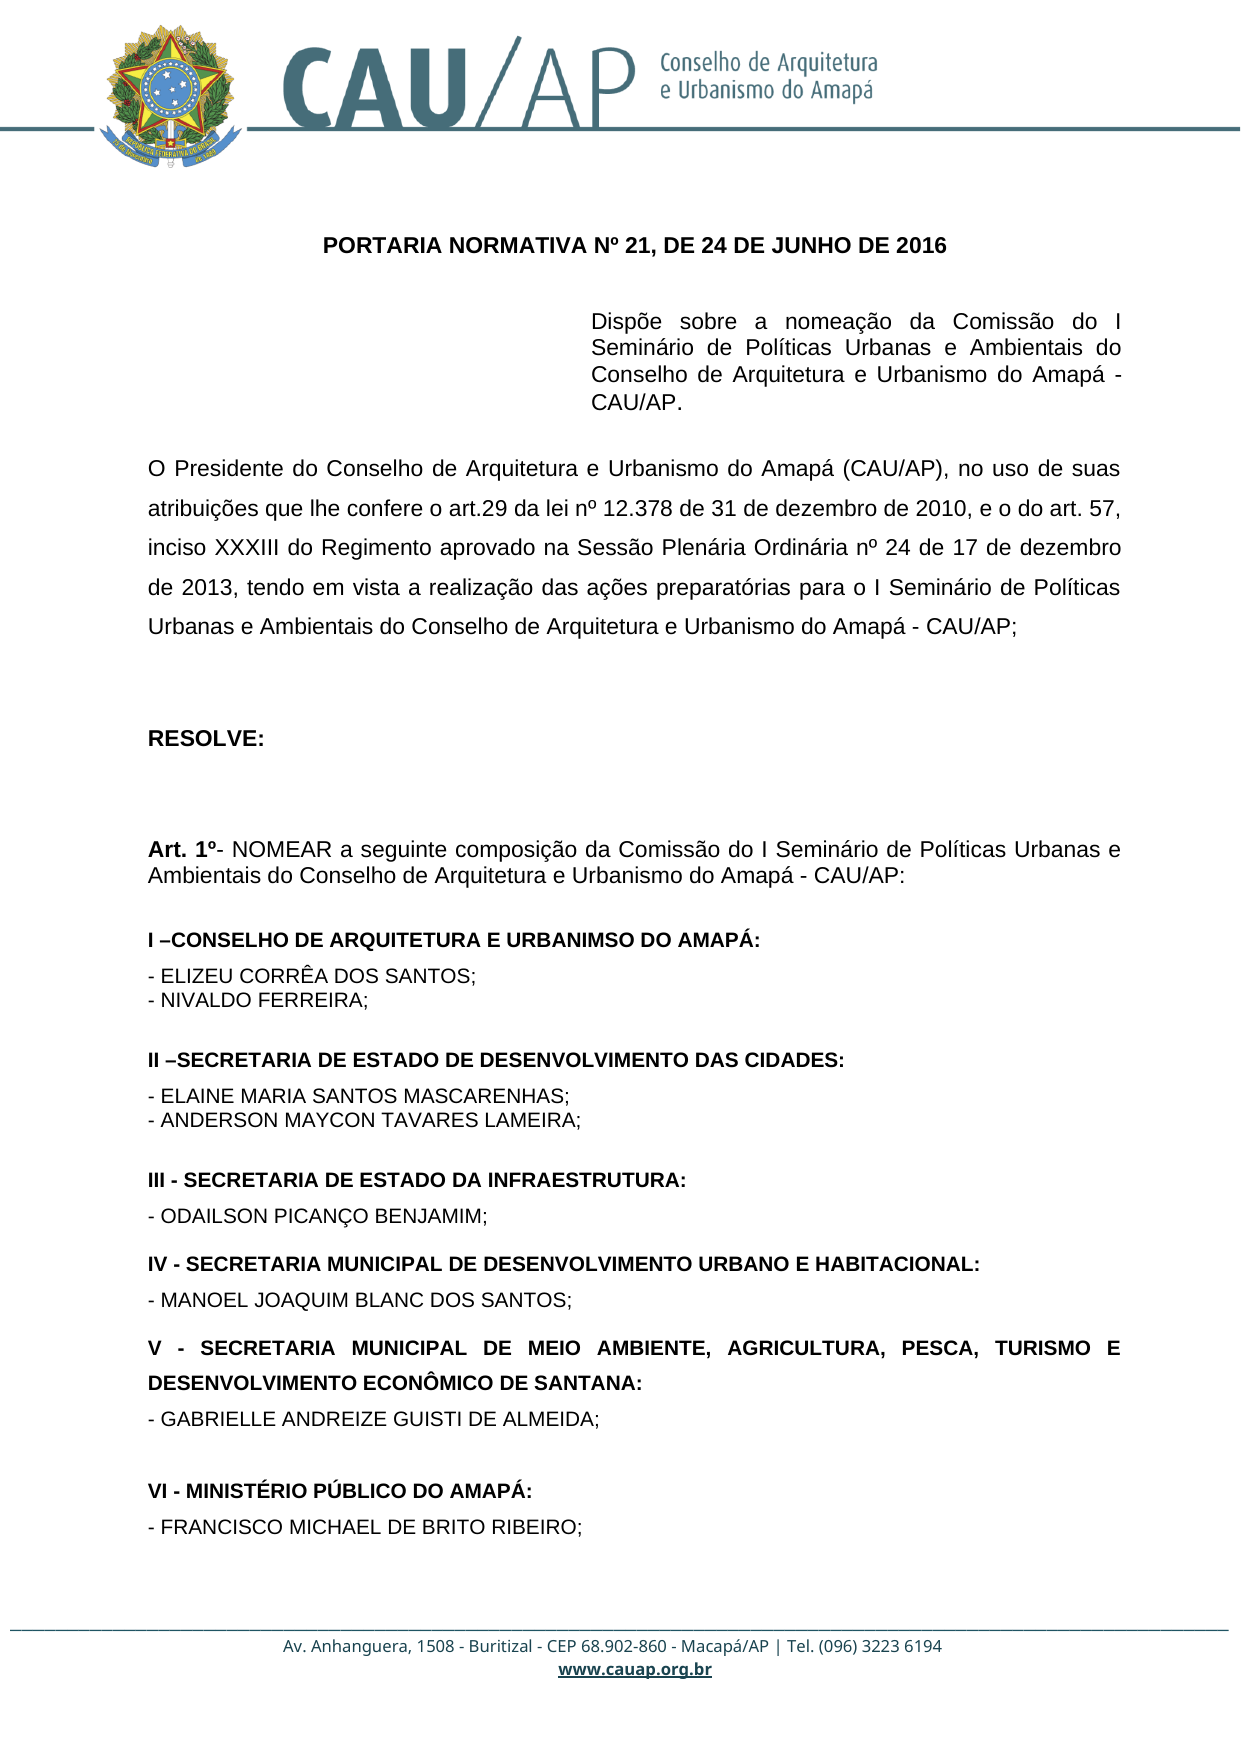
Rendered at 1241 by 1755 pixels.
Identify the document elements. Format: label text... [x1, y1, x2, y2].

text - GABRIELLE ANDREIZE GUISTI DE ALMEIDA; [148, 1407, 1122, 1431]
text PORTARIA NORMATIVA Nº 21, DE 24 DE JUNHO DE 2016 [148, 232, 1122, 259]
text RESOLVE: [148, 724, 1122, 751]
text - MANOEL JOAQUIM BLANC DOS SANTOS; [148, 1287, 1122, 1311]
text Dispõe sobre a nomeação da Comissão do I Seminário de Políticas Urbanas e Ambientais do Conselho de Arquitetura e Urbanismo do Amapá - CAU/AP. [591, 308, 1122, 416]
text - NIVALDO FERREIRA; [148, 988, 1122, 1012]
text - FRANCISCO MICHAEL DE BRITO RIBEIRO; [148, 1515, 1122, 1539]
text - ODAILSON PICANÇO BENJAMIM; [148, 1203, 1122, 1227]
text O Presidente do Conselho de Arquitetura e Urbanismo do Amapá (CAU/AP), no uso de suas atribuições que lhe confere o art.29 da lei nº 12.378 de 31 de dezembro de 2010, e o do art. 57, inciso XXXIII do Regimento aprovado na Sessão Plenária Ordinária nº 24 de 17 de dezembro de 2013, tendo em vista a realização das ações preparatórias para o I Seminário de Políticas Urbanas e Ambientais do Conselho de Arquitetura e Urbanismo do Amapá - CAU/AP; [148, 455, 1122, 639]
text IV - SECRETARIA MUNICIPAL DE DESENVOLVIMENTO URBANO E HABITACIONAL: [148, 1251, 1122, 1275]
text I –CONSELHO DE ARQUITETURA E URBANIMSO DO AMAPÁ: [148, 928, 1122, 952]
text V - SECRETARIA MUNICIPAL DE MEIO AMBIENTE, AGRICULTURA, PESCA, TURISMO E DESENVOLVIMENTO ECONÔMICO DE SANTANA: [148, 1335, 1122, 1395]
text - ELAINE MARIA SANTOS MASCARENHAS; [148, 1084, 1122, 1108]
text - ANDERSON MAYCON TAVARES LAMEIRA; [148, 1108, 1122, 1132]
text II –SECRETARIA DE ESTADO DE DESENVOLVIMENTO DAS CIDADES: [148, 1048, 1122, 1072]
text III - SECRETARIA DE ESTADO DA INFRAESTRUTURA: [148, 1168, 1122, 1192]
text - ELIZEU CORRÊA DOS SANTOS; [148, 964, 1122, 988]
text VI - MINISTÉRIO PÚBLICO DO AMAPÁ: [148, 1479, 1122, 1503]
text Art. 1º- NOMEAR a seguinte composição da Comissão do I Seminário de Políticas Urbanas e Ambientais do Conselho de Arquitetura e Urbanismo do Amapá - CAU/AP: [148, 836, 1122, 888]
